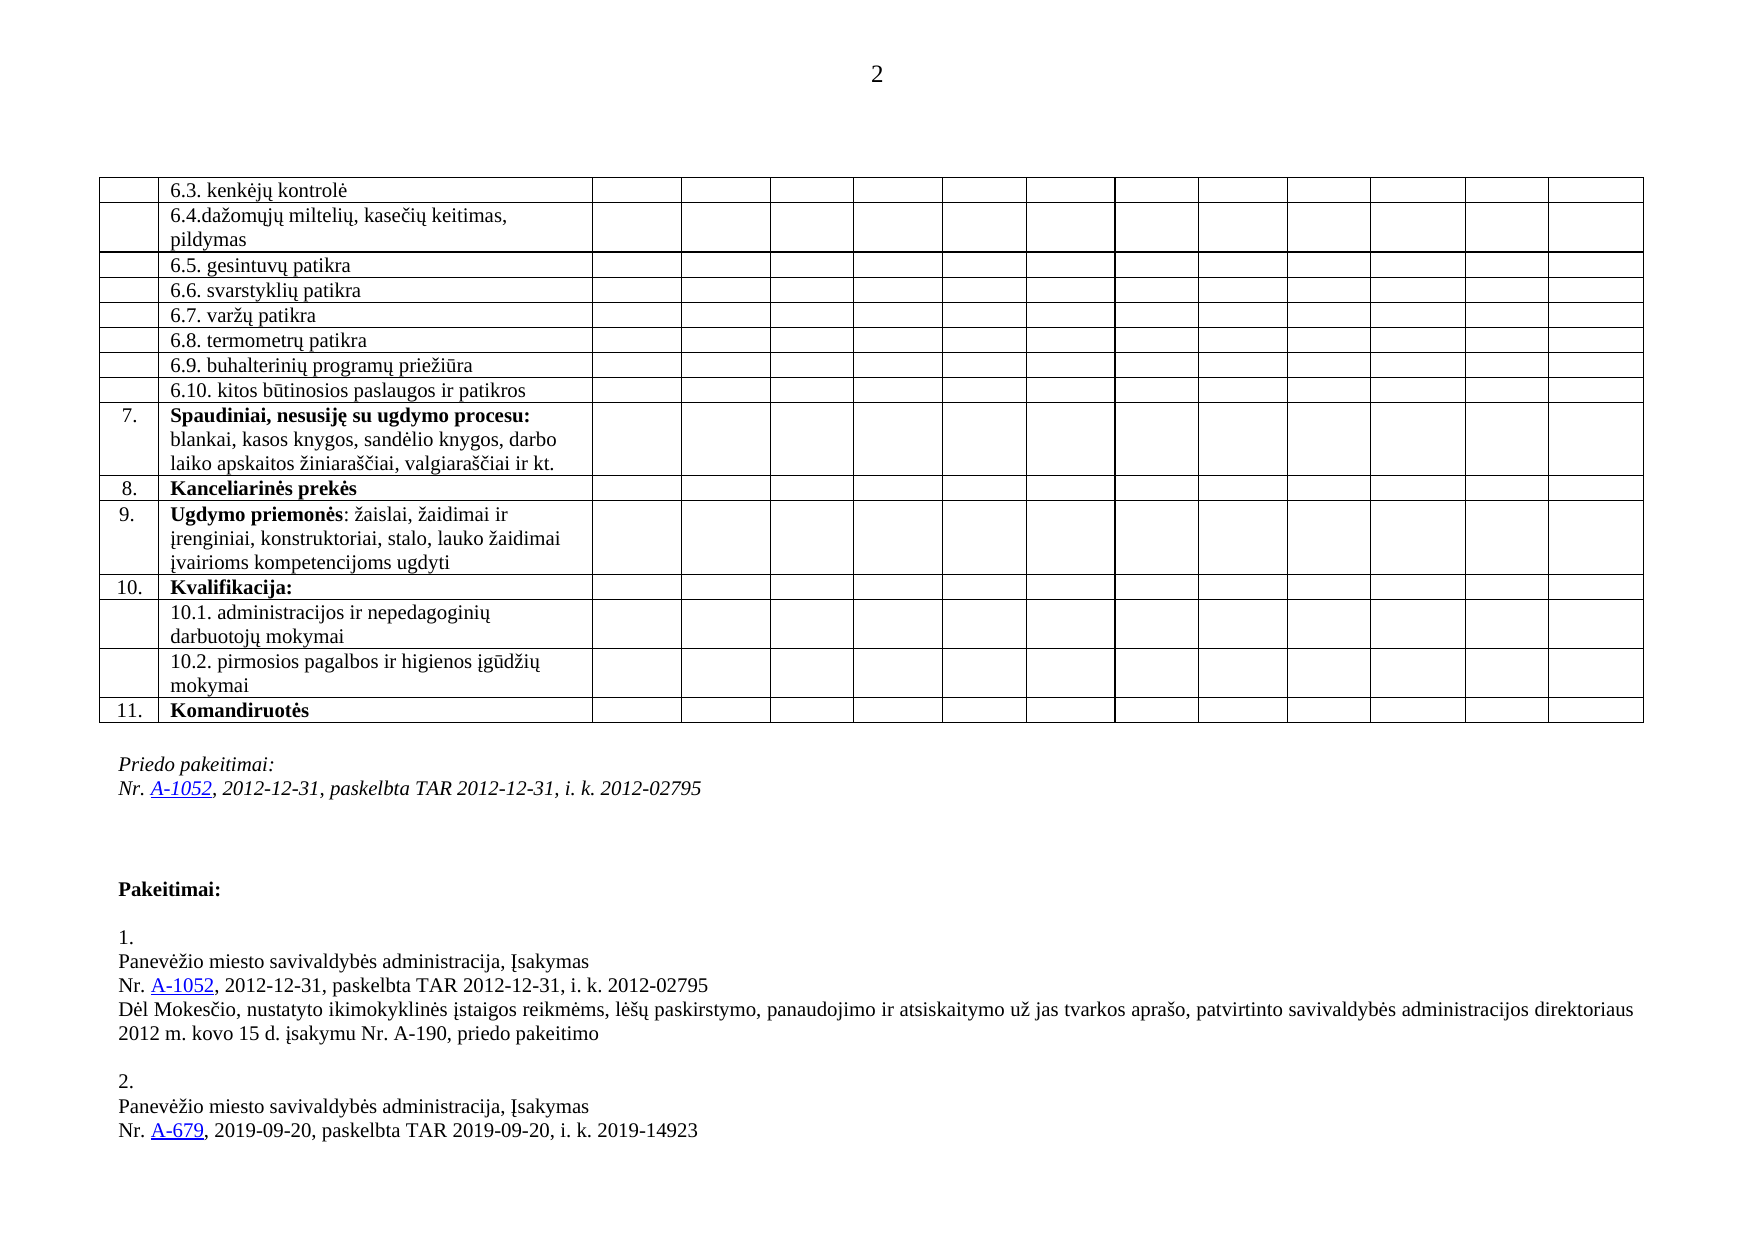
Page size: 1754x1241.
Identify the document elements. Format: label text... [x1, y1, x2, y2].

table_cell [771, 575, 853, 599]
table_cell [1371, 253, 1465, 277]
text Panevėžio miesto savivaldybės administracija, Įsakymas [118, 1093, 1636, 1118]
table_cell [854, 303, 942, 327]
table_cell [1466, 403, 1548, 475]
table_cell [854, 476, 942, 500]
table_cell 6.3. kenkėjų kontrolė [159, 178, 592, 202]
table_cell [682, 278, 770, 302]
table_cell [1288, 575, 1370, 599]
table_cell [854, 378, 942, 402]
table_cell [682, 378, 770, 402]
table_cell [1549, 328, 1643, 352]
table_cell [1371, 698, 1465, 722]
table_cell [1549, 501, 1643, 574]
table_cell [100, 303, 158, 327]
table_cell [854, 253, 942, 277]
table_cell [1288, 303, 1370, 327]
table_cell [854, 328, 942, 352]
table_cell [1116, 403, 1198, 475]
table_cell [771, 253, 853, 277]
table_cell [1288, 476, 1370, 500]
table_cell [1027, 476, 1114, 500]
table_cell 11. [100, 698, 158, 722]
table_cell [943, 649, 1026, 697]
table_cell [943, 178, 1026, 202]
table_cell [943, 353, 1026, 377]
table_cell [943, 278, 1026, 302]
table_cell [1371, 353, 1465, 377]
table_cell [854, 698, 942, 722]
table_cell [682, 353, 770, 377]
table_cell [1371, 600, 1465, 648]
table_cell [943, 253, 1026, 277]
table_cell [771, 353, 853, 377]
table_cell [1027, 328, 1114, 352]
table_cell [1371, 575, 1465, 599]
table_cell [682, 203, 770, 251]
table_cell [1371, 203, 1465, 251]
text Nr. A-679, 2019-09-20, paskelbta TAR 2019-09-20, i. k. 2019-14923 [118, 1118, 1636, 1142]
table_cell [1288, 698, 1370, 722]
table_cell 8. [100, 476, 158, 500]
table_cell [943, 403, 1026, 475]
table_cell [1466, 575, 1548, 599]
table_cell 7. [100, 403, 158, 475]
table_cell [1116, 328, 1198, 352]
table_cell [943, 698, 1026, 722]
table_cell [1199, 328, 1287, 352]
table_cell [1199, 698, 1287, 722]
table_cell [943, 600, 1026, 648]
table_cell [771, 501, 853, 574]
table_cell 10.2. pirmosios pagalbos ir higienos įgūdžių mokymai [159, 649, 592, 697]
table_cell [854, 600, 942, 648]
table_cell [1027, 698, 1114, 722]
table_cell [593, 378, 681, 402]
table_cell [682, 253, 770, 277]
table_cell [1116, 278, 1198, 302]
table_cell [1466, 278, 1548, 302]
table_cell [1371, 649, 1465, 697]
table_cell Komandiruotės [159, 698, 592, 722]
table_cell [1027, 303, 1114, 327]
table_cell [682, 501, 770, 574]
table_cell [1549, 698, 1643, 722]
table_cell [1288, 649, 1370, 697]
table_cell [1199, 203, 1287, 251]
table_cell [593, 253, 681, 277]
table_cell [1466, 698, 1548, 722]
table_cell [771, 178, 853, 202]
table_cell [682, 575, 770, 599]
table_cell Spaudiniai, nesusiję su ugdymo procesu: blankai, kasos knygos, sandėlio knygos, darbo laiko apskaitos žiniaraščiai, valgiaraščiai ir kt. [159, 403, 592, 475]
table_cell [771, 203, 853, 251]
table_cell [1549, 278, 1643, 302]
table_cell [1371, 303, 1465, 327]
table_cell [100, 253, 158, 277]
table_cell [1116, 600, 1198, 648]
table_cell [854, 501, 942, 574]
table_cell [1027, 203, 1114, 251]
table_cell [1466, 203, 1548, 251]
table_cell [593, 328, 681, 352]
table_cell [1288, 501, 1370, 574]
table_cell [1116, 353, 1198, 377]
table_cell [854, 403, 942, 475]
text Nr. A-1052, 2012-12-31, paskelbta TAR 2012-12-31, i. k. 2012-02795 [118, 973, 1636, 997]
table_cell [593, 476, 681, 500]
table_cell [1027, 278, 1114, 302]
table_cell [1549, 353, 1643, 377]
table_cell [593, 353, 681, 377]
table_cell [100, 353, 158, 377]
text Pakeitimai: [118, 877, 1636, 901]
table_cell [854, 575, 942, 599]
table_cell [1549, 403, 1643, 475]
table_cell [1199, 353, 1287, 377]
table_cell [593, 501, 681, 574]
table_cell Kanceliarinės prekės [159, 476, 592, 500]
table_cell 6.4.dažomųjų miltelių, kasečių keitimas, pildymas [159, 203, 592, 251]
table_cell [1116, 698, 1198, 722]
table_cell [1549, 600, 1643, 648]
table_cell [1466, 353, 1548, 377]
table_cell 6.10. kitos būtinosios paslaugos ir patikros [159, 378, 592, 402]
table_cell [593, 403, 681, 475]
table_cell [1466, 600, 1548, 648]
table_cell [682, 476, 770, 500]
table_cell [1466, 328, 1548, 352]
table_cell [1466, 649, 1548, 697]
table_cell [1116, 378, 1198, 402]
table_cell Ugdymo priemonės: žaislai, žaidimai ir įrenginiai, konstruktoriai, stalo, lauko žaidimai įvairioms kompetencijoms ugdyti [159, 501, 592, 574]
table_cell [100, 378, 158, 402]
table_cell [1199, 303, 1287, 327]
table_cell [1027, 353, 1114, 377]
table_cell [1199, 403, 1287, 475]
table_cell [1288, 600, 1370, 648]
table_cell [1549, 649, 1643, 697]
table_cell [100, 203, 158, 251]
table_cell [1199, 649, 1287, 697]
table_cell [1027, 403, 1114, 475]
table_cell [1027, 178, 1114, 202]
table_cell [100, 178, 158, 202]
table_cell [682, 600, 770, 648]
table_cell [943, 378, 1026, 402]
table_cell [1199, 476, 1287, 500]
table_cell [1288, 253, 1370, 277]
table_cell [1549, 203, 1643, 251]
table_cell [1549, 476, 1643, 500]
table_cell [1116, 476, 1198, 500]
table_cell [1027, 575, 1114, 599]
table_cell [943, 575, 1026, 599]
text Priedo pakeitimai: [118, 752, 1636, 776]
table_cell 6.5. gesintuvų patikra [159, 253, 592, 277]
table_cell [593, 600, 681, 648]
table_cell [1199, 278, 1287, 302]
table_cell [593, 575, 681, 599]
table_cell [593, 649, 681, 697]
table_cell [1466, 501, 1548, 574]
table_cell [1549, 378, 1643, 402]
text 2. [118, 1069, 1636, 1093]
table_cell [1027, 253, 1114, 277]
table_cell [1466, 476, 1548, 500]
table_cell [771, 600, 853, 648]
table_cell [593, 178, 681, 202]
table_cell [1288, 378, 1370, 402]
table_cell [1116, 303, 1198, 327]
table_cell [771, 303, 853, 327]
table_cell [100, 278, 158, 302]
table_cell [1199, 253, 1287, 277]
table_cell [682, 403, 770, 475]
table_cell [1549, 575, 1643, 599]
table_cell [1371, 403, 1465, 475]
table_cell [1288, 203, 1370, 251]
table_cell 6.7. varžų patikra [159, 303, 592, 327]
table_cell [593, 698, 681, 722]
table_cell [943, 203, 1026, 251]
table_cell [593, 278, 681, 302]
text Panevėžio miesto savivaldybės administracija, Įsakymas [118, 949, 1636, 973]
table_cell 9. [100, 501, 158, 574]
table_cell [771, 698, 853, 722]
table_cell [1549, 253, 1643, 277]
table_cell [854, 649, 942, 697]
table_cell [100, 328, 158, 352]
table_cell Kvalifikacija: [159, 575, 592, 599]
table_cell [1466, 303, 1548, 327]
table_cell [1371, 328, 1465, 352]
text Dėl Mokesčio, nustatyto ikimokyklinės įstaigos reikmėms, lėšų paskirstymo, panaudojimo ir atsiskaitymo už jas tvarkos aprašo, patvirtinto savivaldybės administracijos direktoriaus 2012 m. kovo 15 d. įsakymu Nr. A-190, priedo pakeitimo [118, 997, 1636, 1045]
table_cell [1288, 278, 1370, 302]
table_cell 10.1. administracijos ir nepedagoginių darbuotojų mokymai [159, 600, 592, 648]
table_cell [1288, 178, 1370, 202]
text 1. [118, 925, 1636, 949]
table_cell [771, 649, 853, 697]
table_cell [1116, 178, 1198, 202]
table_cell [1199, 378, 1287, 402]
table_cell [1288, 353, 1370, 377]
table_cell [682, 303, 770, 327]
table_cell [100, 600, 158, 648]
table_cell [1466, 178, 1548, 202]
table_cell [1371, 501, 1465, 574]
table_cell [1116, 253, 1198, 277]
table_cell [1371, 378, 1465, 402]
table_cell [1116, 203, 1198, 251]
table_cell 6.6. svarstyklių patikra [159, 278, 592, 302]
table_cell [771, 278, 853, 302]
table_cell [854, 203, 942, 251]
text Nr. A-1052, 2012-12-31, paskelbta TAR 2012-12-31, i. k. 2012-02795 [118, 776, 1636, 800]
table_cell [682, 698, 770, 722]
table_cell [1199, 178, 1287, 202]
table_cell [1116, 501, 1198, 574]
table_cell [682, 178, 770, 202]
table_cell [1466, 378, 1548, 402]
table_cell [1288, 328, 1370, 352]
table_cell [1199, 575, 1287, 599]
table_cell [1027, 378, 1114, 402]
table_cell [682, 649, 770, 697]
table_cell [771, 378, 853, 402]
table_cell [1371, 178, 1465, 202]
table_cell [771, 328, 853, 352]
table_cell [100, 649, 158, 697]
table_cell [771, 476, 853, 500]
table_cell [943, 303, 1026, 327]
table_cell [1288, 403, 1370, 475]
table_cell [1371, 278, 1465, 302]
table_cell [1116, 575, 1198, 599]
table_cell [1199, 600, 1287, 648]
table_cell [854, 178, 942, 202]
table_cell [593, 303, 681, 327]
table_cell [854, 278, 942, 302]
table_cell 6.9. buhalterinių programų priežiūra [159, 353, 592, 377]
table_cell [943, 501, 1026, 574]
table_cell [1027, 649, 1114, 697]
table_cell [682, 328, 770, 352]
table_cell [1199, 501, 1287, 574]
table_cell [943, 328, 1026, 352]
table_cell 10. [100, 575, 158, 599]
table_cell [1027, 501, 1114, 574]
table_cell [943, 476, 1026, 500]
table_cell [771, 403, 853, 475]
table_cell [1549, 178, 1643, 202]
table_cell [854, 353, 942, 377]
table_cell [593, 203, 681, 251]
table_cell [1466, 253, 1548, 277]
table_cell [1116, 649, 1198, 697]
table_cell [1027, 600, 1114, 648]
table_cell 6.8. termometrų patikra [159, 328, 592, 352]
table_cell [1549, 303, 1643, 327]
table_cell [1371, 476, 1465, 500]
